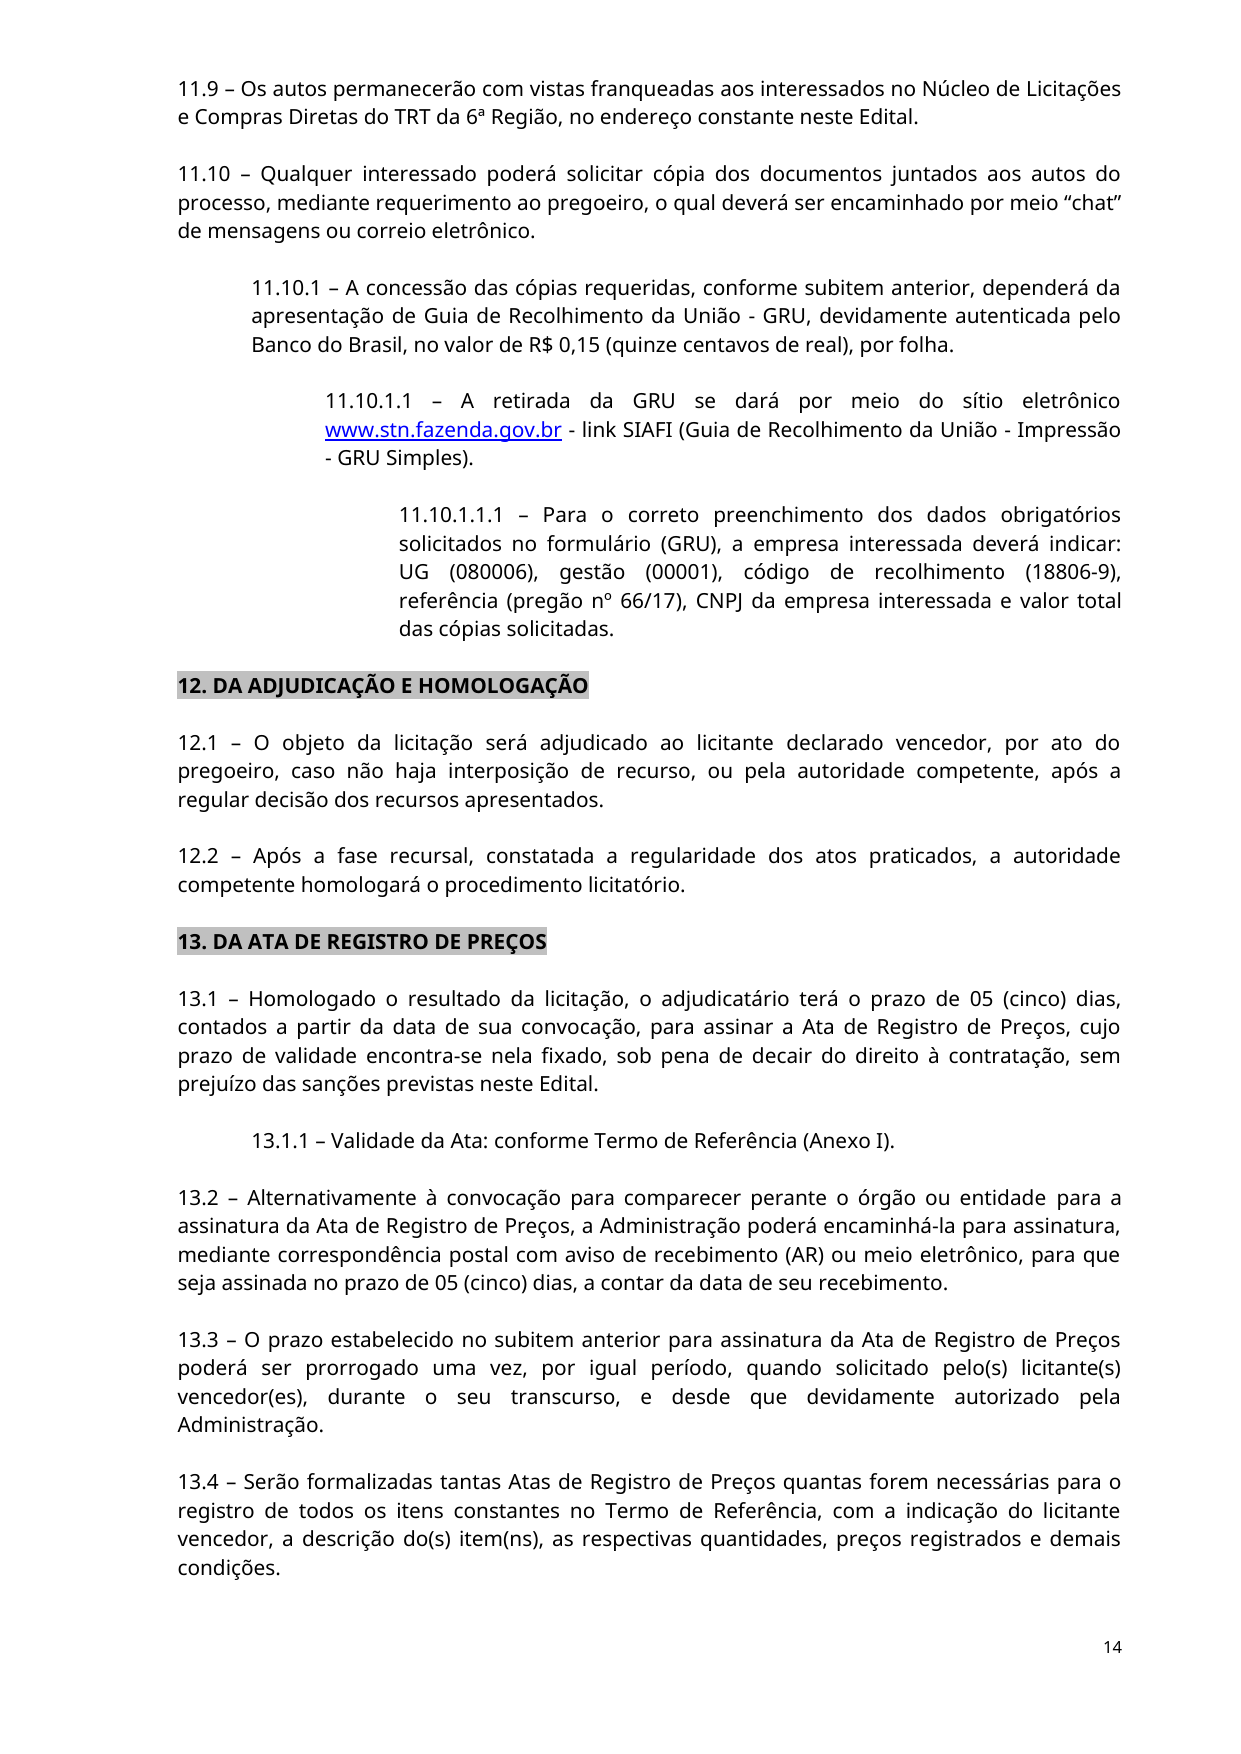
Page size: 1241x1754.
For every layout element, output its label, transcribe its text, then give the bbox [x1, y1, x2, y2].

text 11.10 – Qualquer interessado poderá solicitar cópia dos documentos juntados aos autos do processo, mediante requerimento ao pregoeiro, o qual deverá ser encaminhado por meio “chat” de mensagens ou correio eletrônico. [177, 159, 1122, 244]
text 13.2 – Alternativamente à convocação para comparecer perante o órgão ou entidade para a assinatura da Ata de Registro de Preços, a Administração poderá encaminhá-la para assinatura, mediante correspondência postal com aviso de recebimento (AR) ou meio eletrônico, para que seja assinada no prazo de 05 (cinco) dias, a contar da data de seu recebimento. [177, 1183, 1122, 1297]
text 11.10.1.1.1 – Para o correto preenchimento dos dados obrigatórios solicitados no formulário (GRU), a empresa interessada deverá indicar: UG (080006), gestão (00001), código de recolhimento (18806-9), referência (pregão nº 66/17), CNPJ da empresa interessada e valor total das cópias solicitadas. [399, 500, 1122, 643]
text 13.1 – Homologado o resultado da licitação, o adjudicatário terá o prazo de 05 (cinco) dias, contados a partir da data de sua convocação, para assinar a Ata de Registro de Preços, cujo prazo de validade encontra-se nela fixado, sob pena de decair do direito à contratação, sem prejuízo das sanções previstas neste Edital. [177, 984, 1122, 1098]
text 13.1.1 – Validade da Ata: conforme Termo de Referência (Anexo I). [251, 1126, 1122, 1154]
text 13.4 – Serão formalizadas tantas Atas de Registro de Preços quantas forem necessárias para o registro de todos os itens constantes no Termo de Referência, com a indicação do licitante vencedor, a descrição do(s) item(ns), as respectivas quantidades, preços registrados e demais condições. [177, 1467, 1122, 1581]
text 11.10.1 – A concessão das cópias requeridas, conforme subitem anterior, dependerá da apresentação de Guia de Recolhimento da União - GRU, devidamente autenticada pelo Banco do Brasil, no valor de R$ 0,15 (quinze centavos de real), por folha. [251, 273, 1122, 358]
text 13. DA ATA DE REGISTRO DE PREÇOS [177, 927, 1122, 955]
text 11.10.1.1 – A retirada da GRU se dará por meio do sítio eletrônico www.stn.fazenda.gov.br - link SIAFI (Guia de Recolhimento da União - Impressão - GRU Simples). [325, 387, 1122, 472]
text 12.1 – O objeto da licitação será adjudicado ao licitante declarado vencedor, por ato do pregoeiro, caso não haja interposição de recurso, ou pela autoridade competente, após a regular decisão dos recursos apresentados. [177, 728, 1122, 813]
text 13.3 – O prazo estabelecido no subitem anterior para assinatura da Ata de Registro de Preços poderá ser prorrogado uma vez, por igual período, quando solicitado pelo(s) licitante(s) vencedor(es), durante o seu transcurso, e desde que devidamente autorizado pela Administração. [177, 1325, 1122, 1439]
text 11.9 – Os autos permanecerão com vistas franqueadas aos interessados no Núcleo de Licitações e Compras Diretas do TRT da 6ª Região, no endereço constante neste Edital. [177, 74, 1122, 131]
text 12.2 – Após a fase recursal, constatada a regularidade dos atos praticados, a autoridade competente homologará o procedimento licitatório. [177, 842, 1122, 898]
text 12. DA ADJUDICAÇÃO E HOMOLOGAÇÃO [177, 671, 1122, 699]
